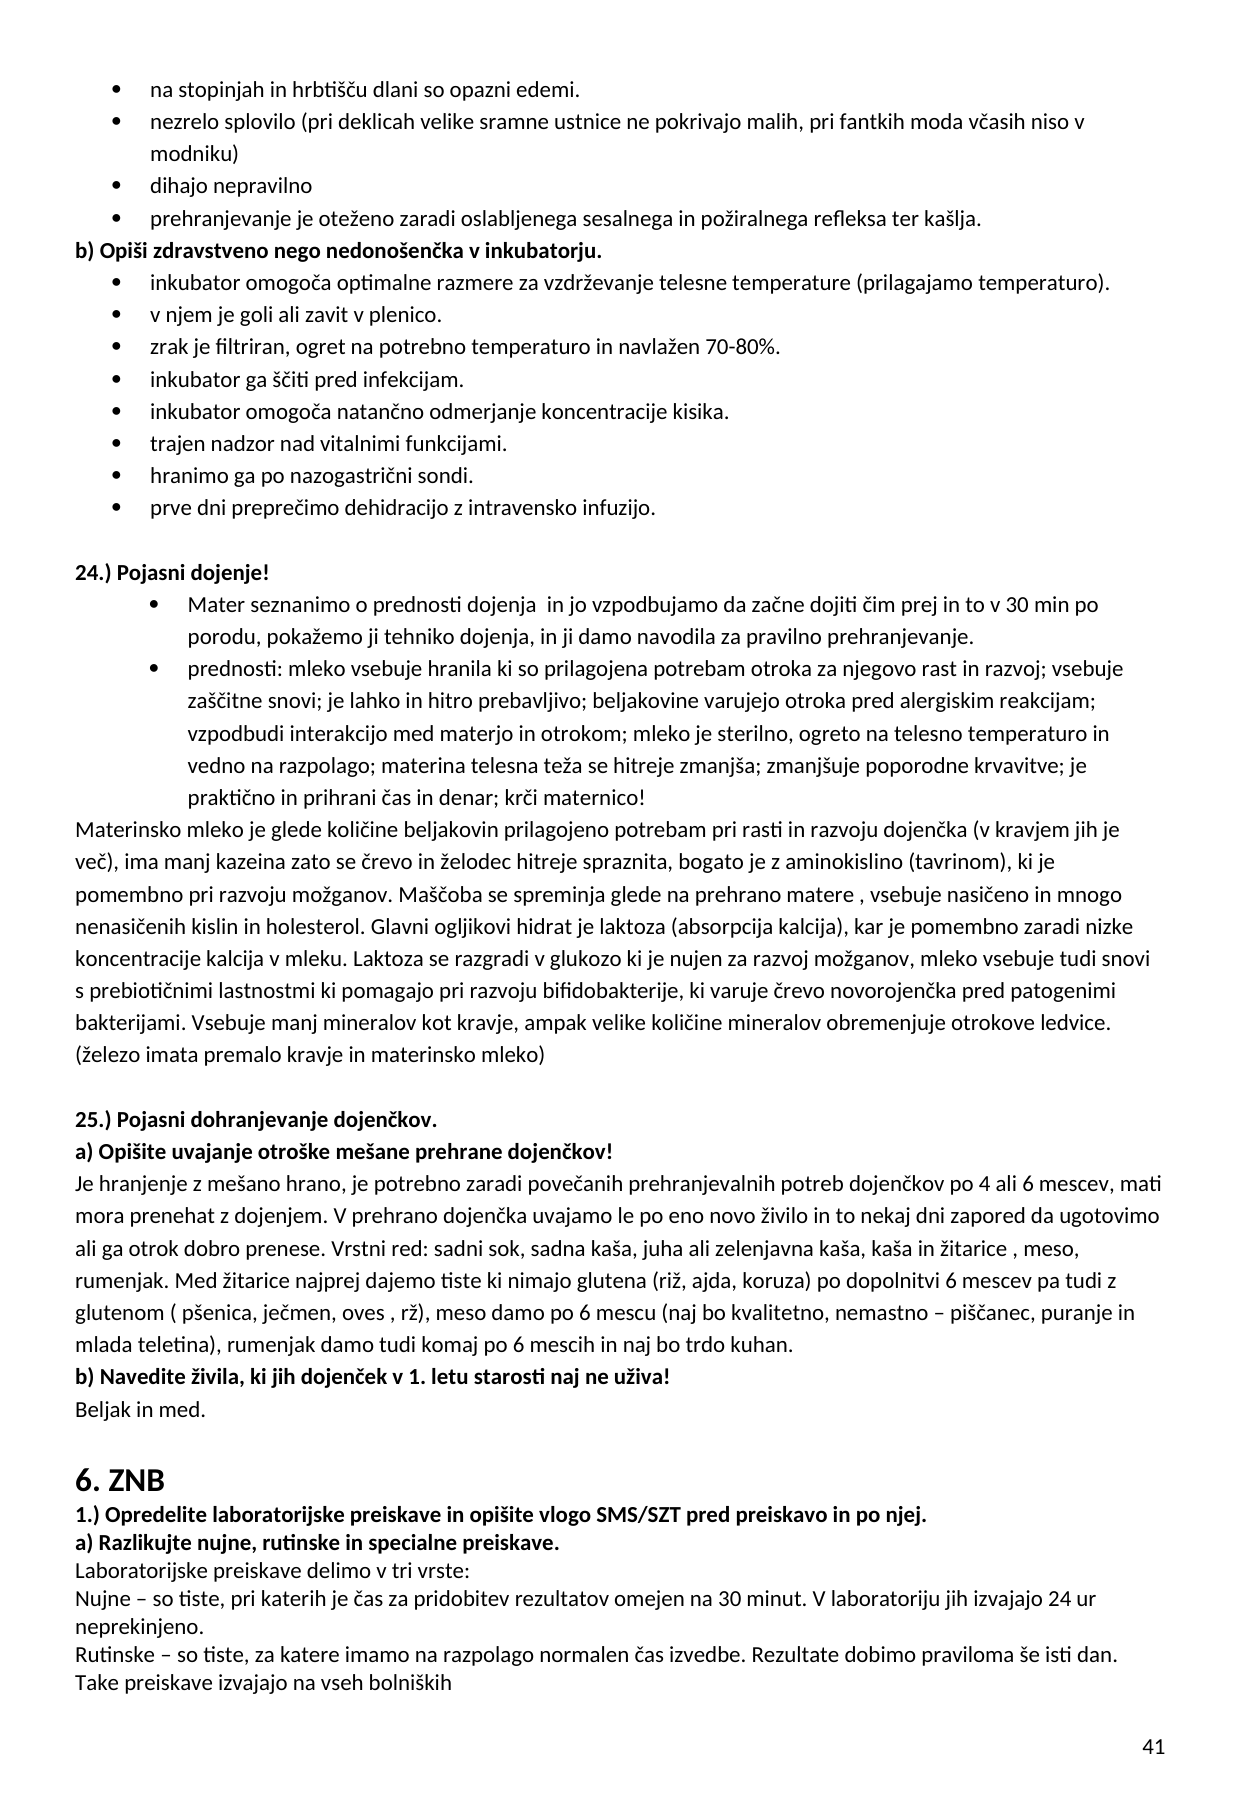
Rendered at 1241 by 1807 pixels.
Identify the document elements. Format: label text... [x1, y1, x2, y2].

list na stopinjah in hrbtišču dlani so opazni edemi. [112, 75, 1165, 103]
list inkubator omogoča natančno odmerjanje koncentracije kisika. [112, 397, 1165, 425]
list trajen nadzor nad vitalnimi funkcijami. [112, 429, 1165, 457]
list zrak je filtriran, ogret na potrebno temperaturo in navlažen 70-80%. [112, 332, 1165, 361]
text Nujne – so tiste, pri katerih je čas za pridobitev rezultatov omejen na 30 minut. V laboratoriju jih izvajajo 24 ur neprekinjeno. [75, 1584, 1165, 1640]
text Rutinske – so tiste, za katere imamo na razpolago normalen čas izvedbe. Rezultate dobimo praviloma še isti dan. Take preiskave izvajajo na vseh bolniških [75, 1640, 1165, 1696]
list prve dni preprečimo dehidracijo z intravensko infuzijo. [112, 493, 1165, 521]
text 24.) Pojasni dojenje! [75, 558, 1165, 586]
list hranimo ga po nazogastrični sondi. [112, 461, 1165, 489]
text 1.) Opredelite laboratorijske preiskave in opišite vlogo SMS/SZT pred preiskavo in po njej. [75, 1500, 1165, 1528]
list dihajo nepravilno [112, 172, 1165, 199]
list prehranjevanje je oteženo zaradi oslabljenega sesalnega in požiralnega refleksa ter kašlja. [112, 204, 1165, 232]
list inkubator ga ščiti pred infekcijam. [112, 365, 1165, 393]
text Laboratorijske preiskave delimo v tri vrste: [75, 1556, 1165, 1584]
text a) Opišite uvajanje otroške mešane prehrane dojenčkov! [75, 1137, 1165, 1165]
text b) Opiši zdravstveno nego nedonošenčka v inkubatorju. [75, 236, 1165, 264]
text Je hranjenje z mešano hrano, je potrebno zaradi povečanih prehranjevalnih potreb dojenčkov po 4 ali 6 mescev, mati mora prenehat z dojenjem. V prehrano dojenčka uvajamo le po eno novo živilo in to nekaj dni zapored da ugotovimo ali ga otrok dobro prenese. Vrstni red: sadni sok, sadna kaša, juha ali zelenjavna kaša, kaša in žitarice , meso, rumenjak. Med žitarice najprej dajemo tiste ki nimajo glutena (riž, ajda, koruza) po dopolnitvi 6 mescev pa tudi z glutenom ( pšenica, ječmen, oves , rž), meso damo po 6 mescu (naj bo kvalitetno, nemastno – piščanec, puranje in mlada teletina), rumenjak damo tudi komaj po 6 mescih in naj bo trdo kuhan. [75, 1169, 1165, 1358]
text Beljak in med. [75, 1395, 1165, 1423]
list inkubator omogoča optimalne razmere za vzdrževanje telesne temperature (prilagajamo temperaturo). [112, 268, 1165, 296]
text Materinsko mleko je glede količine beljakovin prilagojeno potrebam pri rasti in razvoju dojenčka (v kravjem jih je več), ima manj kazeina zato se črevo in želodec hitreje spraznita, bogato je z aminokislino (tavrinom), ki je pomembno pri razvoju možganov. Maščoba se spreminja glede na prehrano matere , vsebuje nasičeno in mnogo nenasičenih kislin in holesterol. Glavni ogljikovi hidrat je laktoza (absorpcija kalcija), kar je pomembno zaradi nizke koncentracije kalcija v mleku. Laktoza se razgradi v glukozo ki je nujen za razvoj možganov, mleko vsebuje tudi snovi s prebiotičnimi lastnostmi ki pomagajo pri razvoju bifidobakterije, ki varuje črevo novorojenčka pred patogenimi bakterijami. Vsebuje manj mineralov kot kravje, ampak velike količine mineralov obremenjuje otrokove ledvice. (železo imata premalo kravje in materinsko mleko) [75, 815, 1165, 1069]
text b) Navedite živila, ki jih dojenček v 1. letu starosti naj ne uživa! [75, 1362, 1165, 1391]
list prednosti: mleko vsebuje hranila ki so prilagojena potrebam otroka za njegovo rast in razvoj; vsebuje zaščitne snovi; je lahko in hitro prebavljivo; beljakovine varujejo otroka pred alergiskim reakcijam; vzpodbudi interakcijo med materjo in otrokom; mleko je sterilno, ogreto na telesno temperaturo in vedno na razpolago; materina telesna teža se hitreje zmanjša; zmanjšuje poporodne krvavitve; je praktično in prihrani čas in denar; krči maternico! [150, 654, 1165, 811]
list Mater seznanimo o prednosti dojenja in jo vzpodbujamo da začne dojiti čim prej in to v 30 min po porodu, pokažemo ji tehniko dojenja, in ji damo navodila za pravilno prehranjevanje. [150, 590, 1165, 650]
text 6. ZNB [75, 1459, 1165, 1500]
text 25.) Pojasni dohranjevanje dojenčkov. [75, 1105, 1165, 1133]
list nezrelo splovilo (pri deklicah velike sramne ustnice ne pokrivajo malih, pri fantkih moda včasih niso v modniku) [112, 107, 1165, 167]
text a) Razlikujte nujne, rutinske in specialne preiskave. [75, 1528, 1165, 1556]
list v njem je goli ali zavit v plenico. [112, 300, 1165, 328]
